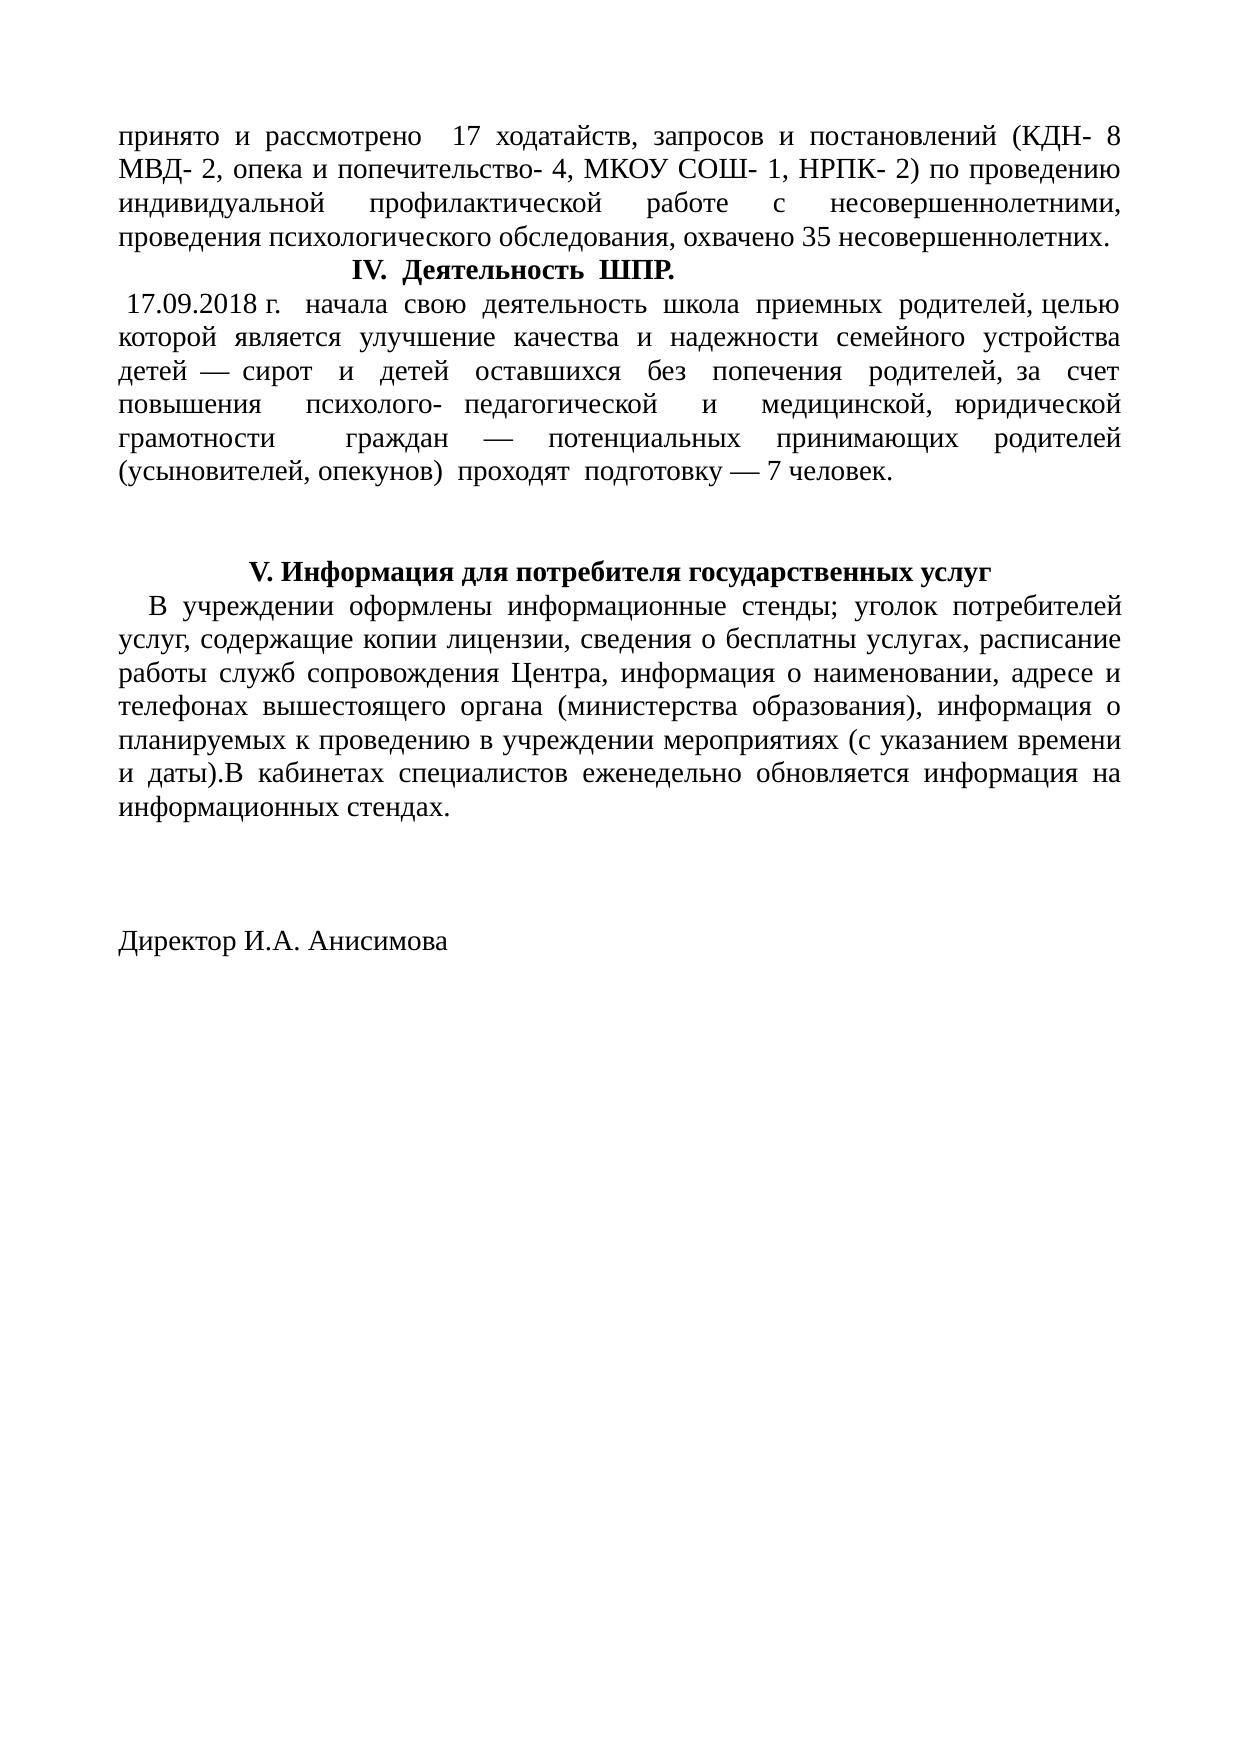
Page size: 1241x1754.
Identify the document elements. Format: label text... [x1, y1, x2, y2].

text V. Информация для потребителя государственных услуг [118, 554, 1122, 588]
text В учреждении оформлены информационные стенды; уголок потребителей услуг, содержащие копии лицензии, сведения о бесплатны услугах, расписание работы служб сопровождения Центра, информация о наименовании, адресе и телефонах вышестоящего органа (министерства образования), информация о планируемых к проведению в учреждении мероприятиях (с указанием времени и даты).В кабинетах специалистов еженедельно обновляется информация на информационных стендах. [118, 588, 1122, 822]
text IV. Деятельность ШПР. [118, 252, 1122, 286]
text принято и рассмотрено 17 ходатайств, запросов и постановлений (КДН- 8 МВД- 2, опека и попечительство- 4, МКОУ СОШ- 1, НРПК- 2) по проведению индивидуальной профилактической работе с несовершеннолетними, проведения психологического обследования, охвачено 35 несовершеннолетних. [118, 118, 1122, 252]
text 17.09.2018 г. начала свою деятельность школа приемных родителей, целью которой является улучшение качества и надежности семейного устройства детей — сирот и детей оставшихся без попечения родителей, за счет повышения психолого- педагогической и медицинской, юридической грамотности граждан — потенциальных принимающих родителей (усыновителей, опекунов) проходят подготовку — 7 человек. [118, 286, 1122, 487]
text Директор И.А. Анисимова [118, 923, 1122, 957]
